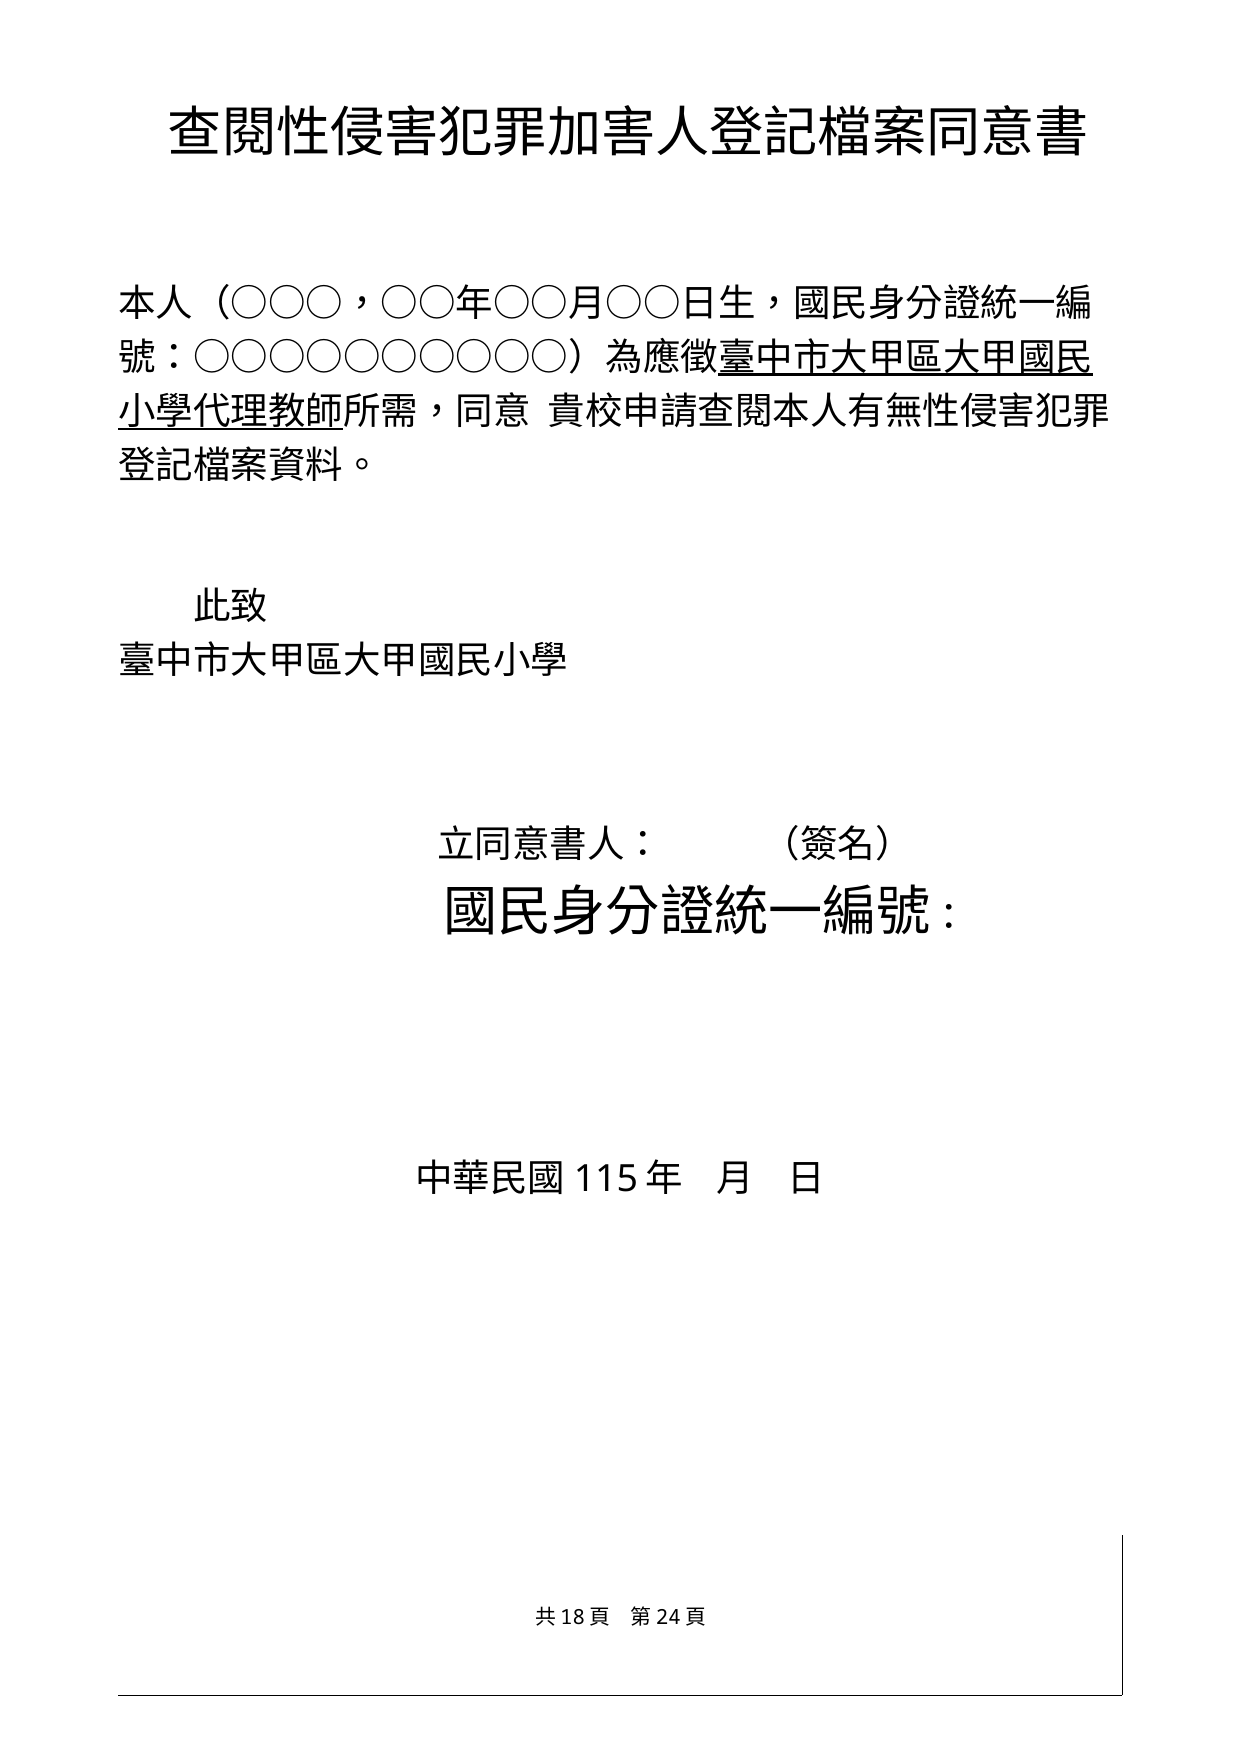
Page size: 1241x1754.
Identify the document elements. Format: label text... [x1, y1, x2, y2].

text 臺中市大甲區大甲國民小學 [118, 630, 1122, 684]
text 國民身分證統一編號： [118, 868, 1122, 946]
text 本人（○○○，○○年○○月○○日生，國民身分證統一編號：○○○○○○○○○○）為應徵臺中市大甲區大甲國民小學代理教師所需，同意 貴校申請查閱本人有無性侵害犯罪登記檔案資料。 [118, 272, 1122, 489]
text 中華民國 115年 月 日 [118, 1148, 1122, 1202]
text 立同意書人： （簽名） [118, 814, 1122, 868]
text 此致 [118, 576, 1122, 630]
text 查閱性侵害犯罪加害人登記檔案同意書 [118, 89, 1138, 167]
